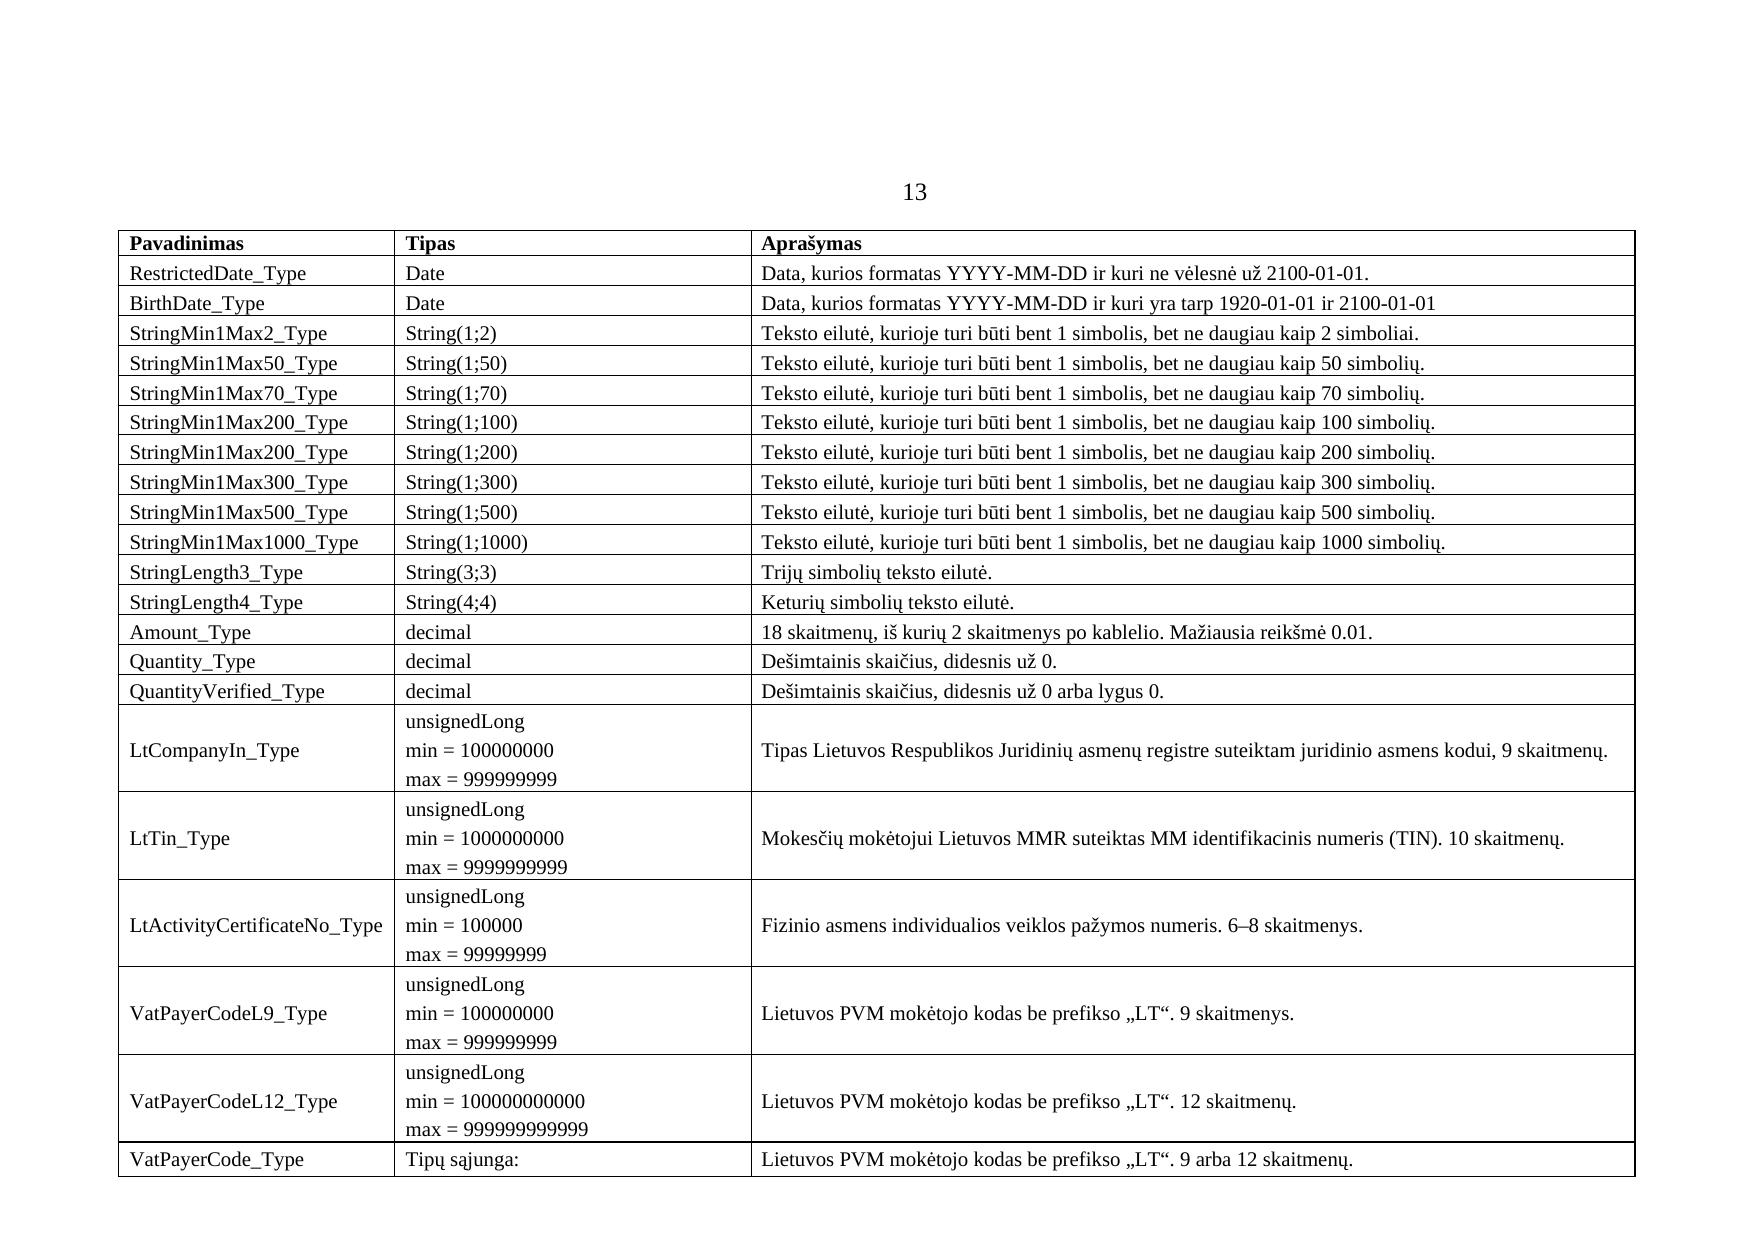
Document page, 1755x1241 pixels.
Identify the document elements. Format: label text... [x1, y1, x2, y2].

table_cell StringMin1Max300_Type [119, 465, 394, 494]
table_cell Tipų sąjunga: [395, 1143, 751, 1176]
table_cell StringMin1Max1000_Type [119, 525, 394, 554]
table_cell StringMin1Max500_Type [119, 495, 394, 524]
table_cell String(1;200) [395, 435, 751, 464]
table_cell String(1;70) [395, 376, 751, 404]
table_cell String(3;3) [395, 555, 751, 584]
table_cell Fizinio asmens individualios veiklos pažymos numeris. 6–8 skaitmenys. [752, 880, 1634, 966]
table_cell StringMin1Max200_Type [119, 435, 394, 464]
table_cell Dešimtainis skaičius, didesnis už 0 arba lygus 0. [752, 675, 1634, 703]
table_cell Lietuvos PVM mokėtojo kodas be prefikso „LT“. 9 skaitmenys. [752, 967, 1634, 1054]
table_cell BirthDate_Type [119, 286, 394, 315]
table_cell Teksto eilutė, kurioje turi būti bent 1 simbolis, bet ne daugiau kaip 300 simbolių. [752, 465, 1634, 494]
table_header Aprašymas [752, 231, 1634, 255]
table_header Tipas [395, 231, 751, 255]
table_cell LtActivityCertificateNo_Type [119, 880, 394, 966]
table_cell Teksto eilutė, kurioje turi būti bent 1 simbolis, bet ne daugiau kaip 500 simbolių. [752, 495, 1634, 524]
table_cell Mokesčių mokėtojui Lietuvos MMR suteiktas MM identifikacinis numeris (TIN). 10 skaitmenų. [752, 792, 1634, 879]
table_cell unsignedLong min = 100000 max = 99999999 [395, 880, 751, 966]
table_cell Data, kurios formatas YYYY-MM-DD ir kuri ne vėlesnė už 2100-01-01. [752, 256, 1634, 285]
table_cell unsignedLong min = 1000000000 max = 9999999999 [395, 792, 751, 879]
table_cell Tipas Lietuvos Respublikos Juridinių asmenų registre suteiktam juridinio asmens kodui, 9 skaitmenų. [752, 705, 1634, 791]
table_cell 18 skaitmenų, iš kurių 2 skaitmenys po kablelio. Mažiausia reikšmė 0.01. [752, 615, 1634, 644]
table_cell String(1;2) [395, 316, 751, 345]
table_cell Lietuvos PVM mokėtojo kodas be prefikso „LT“. 12 skaitmenų. [752, 1055, 1634, 1141]
table_cell Date [395, 256, 751, 285]
table_cell LtCompanyIn_Type [119, 705, 394, 791]
table_cell Date [395, 286, 751, 315]
table_cell Teksto eilutė, kurioje turi būti bent 1 simbolis, bet ne daugiau kaip 1000 simbolių. [752, 525, 1634, 554]
table_cell StringMin1Max2_Type [119, 316, 394, 345]
table_cell Lietuvos PVM mokėtojo kodas be prefikso „LT“. 9 arba 12 skaitmenų. [752, 1143, 1634, 1176]
table_cell String(4;4) [395, 585, 751, 614]
table_cell decimal [395, 615, 751, 644]
table_cell Teksto eilutė, kurioje turi būti bent 1 simbolis, bet ne daugiau kaip 70 simbolių. [752, 376, 1634, 404]
table_cell decimal [395, 645, 751, 673]
table_cell decimal [395, 675, 751, 703]
table_cell VatPayerCodeL12_Type [119, 1055, 394, 1141]
table_cell Teksto eilutė, kurioje turi būti bent 1 simbolis, bet ne daugiau kaip 200 simbolių. [752, 435, 1634, 464]
table_cell LtTin_Type [119, 792, 394, 879]
table_cell String(1;500) [395, 495, 751, 524]
table_cell Teksto eilutė, kurioje turi būti bent 1 simbolis, bet ne daugiau kaip 50 simbolių. [752, 346, 1634, 374]
table_header Pavadinimas [119, 231, 394, 255]
table_cell VatPayerCodeL9_Type [119, 967, 394, 1054]
table_cell Teksto eilutė, kurioje turi būti bent 1 simbolis, bet ne daugiau kaip 2 simboliai. [752, 316, 1634, 345]
table_cell String(1;100) [395, 406, 751, 434]
table_cell Data, kurios formatas YYYY-MM-DD ir kuri yra tarp 1920-01-01 ir 2100-01-01 [752, 286, 1634, 315]
table_cell StringMin1Max200_Type [119, 406, 394, 434]
table_cell String(1;50) [395, 346, 751, 374]
table_cell unsignedLong min = 100000000 max = 999999999 [395, 967, 751, 1054]
table_cell Keturių simbolių teksto eilutė. [752, 585, 1634, 614]
table_cell unsignedLong min = 100000000000 max = 999999999999 [395, 1055, 751, 1141]
table_cell Quantity_Type [119, 645, 394, 673]
table_cell Dešimtainis skaičius, didesnis už 0. [752, 645, 1634, 673]
table_cell Amount_Type [119, 615, 394, 644]
table_cell VatPayerCode_Type [119, 1143, 394, 1176]
table_cell Trijų simbolių teksto eilutė. [752, 555, 1634, 584]
table_cell String(1;1000) [395, 525, 751, 554]
table_cell StringLength3_Type [119, 555, 394, 584]
table_cell StringMin1Max70_Type [119, 376, 394, 404]
table_cell RestrictedDate_Type [119, 256, 394, 285]
table_cell unsignedLong min = 100000000 max = 999999999 [395, 705, 751, 791]
table_cell String(1;300) [395, 465, 751, 494]
table_cell StringMin1Max50_Type [119, 346, 394, 374]
table_cell Teksto eilutė, kurioje turi būti bent 1 simbolis, bet ne daugiau kaip 100 simbolių. [752, 406, 1634, 434]
table_cell QuantityVerified_Type [119, 675, 394, 703]
table_cell StringLength4_Type [119, 585, 394, 614]
